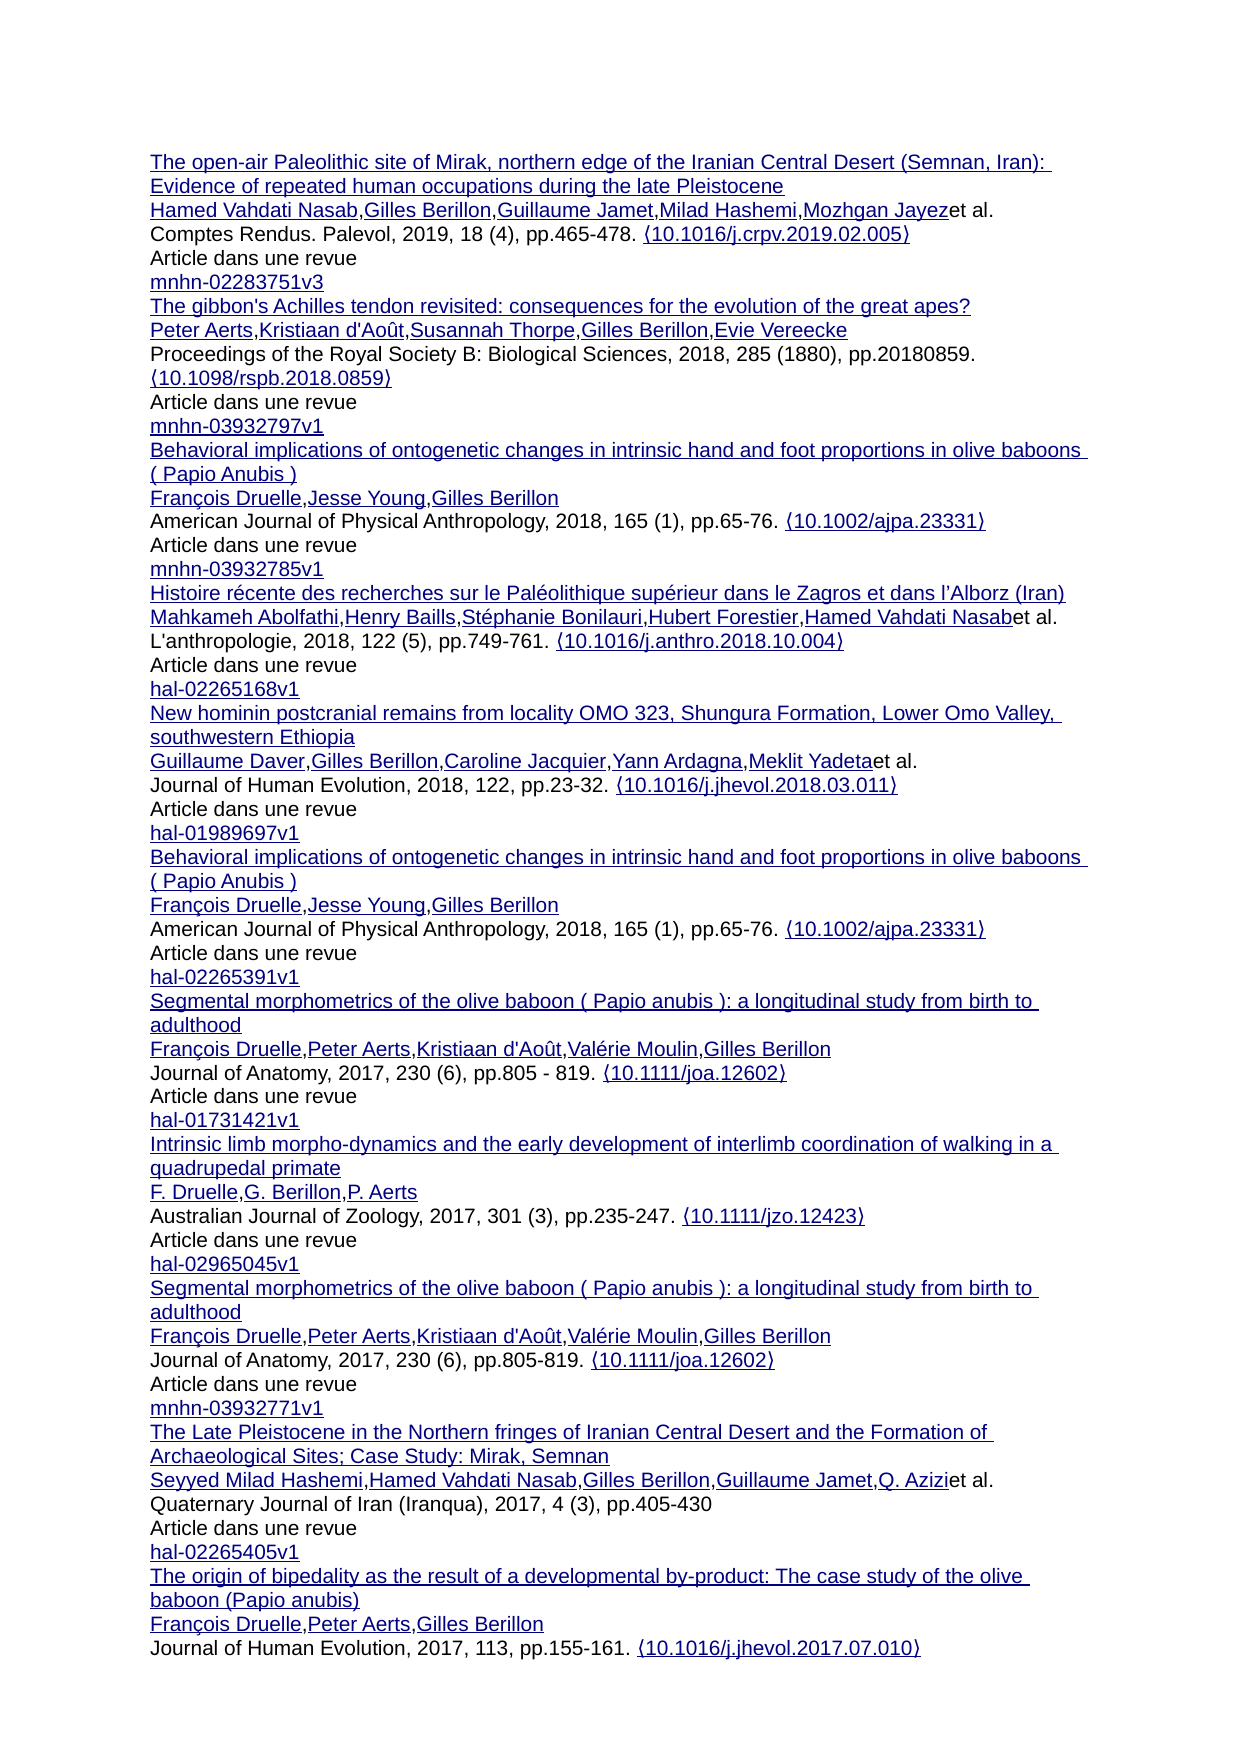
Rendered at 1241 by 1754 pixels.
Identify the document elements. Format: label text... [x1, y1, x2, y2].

table_cell Intrinsic limb morpho-dynamics and the early development of interlimb coordination of walking in a quadrupedal primate F. Druelle,G. Berillon,P. Aerts Australian Journal of Zoology, 2017, 301 (3), pp.235-247. ⟨10.1111/jzo.12423⟩ Article dans une revue hal-02965045v1 [150, 1132, 1090, 1276]
table_cell Segmental morphometrics of the olive baboon ( Papio anubis ): a longitudinal study from birth to adulthood François Druelle,Peter Aerts,Kristiaan d'Août,Valérie Moulin,Gilles Berillon Journal of Anatomy, 2017, 230 (6), pp.805-819. ⟨10.1111/joa.12602⟩ Article dans une revue mnhn-03932771v1 [150, 1276, 1090, 1420]
table_cell Behavioral implications of ontogenetic changes in intrinsic hand and foot proportions in olive baboons ( Papio Anubis ) François Druelle,Jesse Young,Gilles Berillon American Journal of Physical Anthropology, 2018, 165 (1), pp.65-76. ⟨10.1002/ajpa.23331⟩ Article dans une revue mnhn-03932785v1 [150, 438, 1090, 581]
table_cell The gibbon's Achilles tendon revisited: consequences for the evolution of the great apes? Peter Aerts,Kristiaan d'Août,Susannah Thorpe,Gilles Berillon,Evie Vereecke Proceedings of the Royal Society B: Biological Sciences, 2018, 285 (1880), pp.20180859. ⟨10.1098/rspb.2018.0859⟩ Article dans une revue mnhn-03932797v1 [150, 294, 1090, 437]
table_cell The open-air Paleolithic site of Mirak, northern edge of the Iranian Central Desert (Semnan, Iran): Evidence of repeated human occupations during the late Pleistocene Hamed Vahdati Nasab,Gilles Berillon,Guillaume Jamet,Milad Hashemi,Mozhgan Jayezet al. Comptes Rendus. Palevol, 2019, 18 (4), pp.465-478. ⟨10.1016/j.crpv.2019.02.005⟩ Article dans une revue mnhn-02283751v3 [150, 150, 1090, 294]
table_cell The origin of bipedality as the result of a developmental by-product: The case study of the olive baboon (Papio anubis) François Druelle,Peter Aerts,Gilles Berillon Journal of Human Evolution, 2017, 113, pp.155-161. ⟨10.1016/j.jhevol.2017.07.010⟩ [150, 1564, 1090, 1659]
table_cell Behavioral implications of ontogenetic changes in intrinsic hand and foot proportions in olive baboons ( Papio Anubis ) François Druelle,Jesse Young,Gilles Berillon American Journal of Physical Anthropology, 2018, 165 (1), pp.65-76. ⟨10.1002/ajpa.23331⟩ Article dans une revue hal-02265391v1 [150, 845, 1090, 988]
table_cell The Late Pleistocene in the Northern fringes of Iranian Central Desert and the Formation of Archaeological Sites; Case Study: Mirak, Semnan Seyyed Milad Hashemi,Hamed Vahdati Nasab,Gilles Berillon,Guillaume Jamet,Q. Aziziet al. Quaternary Journal of Iran (Iranqua), 2017, 4 (3), pp.405-430 Article dans une revue hal-02265405v1 [150, 1420, 1090, 1563]
table_cell New hominin postcranial remains from locality OMO 323, Shungura Formation, Lower Omo Valley, southwestern Ethiopia Guillaume Daver,Gilles Berillon,Caroline Jacquier,Yann Ardagna,Meklit Yadetaet al. Journal of Human Evolution, 2018, 122, pp.23-32. ⟨10.1016/j.jhevol.2018.03.011⟩ Article dans une revue hal-01989697v1 [150, 701, 1090, 845]
table_cell Histoire récente des recherches sur le Paléolithique supérieur dans le Zagros et dans l’Alborz (Iran) Mahkameh Abolfathi,Henry Baills,Stéphanie Bonilauri,Hubert Forestier,Hamed Vahdati Nasabet al. L'anthropologie, 2018, 122 (5), pp.749-761. ⟨10.1016/j.anthro.2018.10.004⟩ Article dans une revue hal-02265168v1 [150, 581, 1090, 701]
table_cell Segmental morphometrics of the olive baboon ( Papio anubis ): a longitudinal study from birth to adulthood François Druelle,Peter Aerts,Kristiaan d'Août,Valérie Moulin,Gilles Berillon Journal of Anatomy, 2017, 230 (6), pp.805 - 819. ⟨10.1111/joa.12602⟩ Article dans une revue hal-01731421v1 [150, 989, 1090, 1132]
